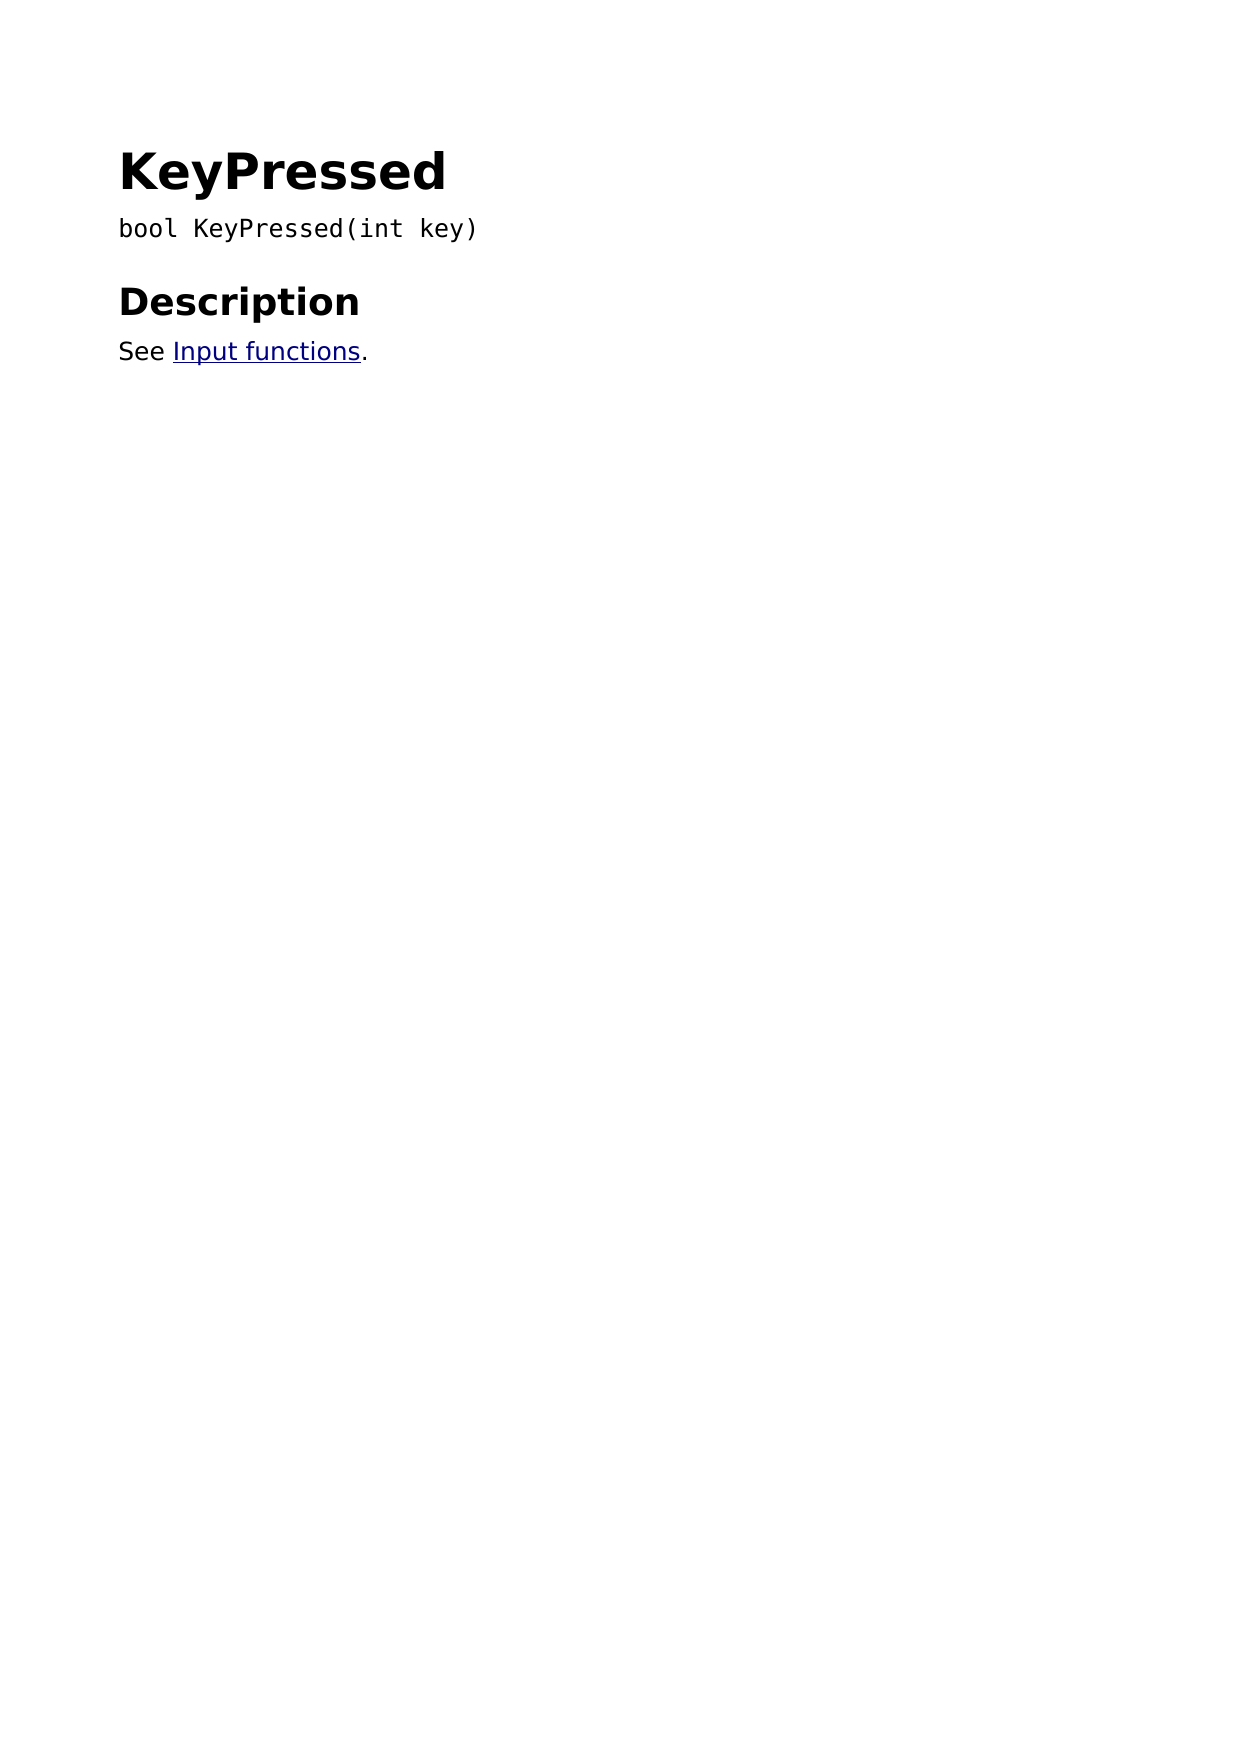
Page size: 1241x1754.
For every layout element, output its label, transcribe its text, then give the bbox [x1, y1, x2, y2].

text See Input functions. [118, 337, 1122, 366]
text bool KeyPressed(int key) [118, 214, 1122, 243]
subtitle Description [118, 281, 1122, 324]
subtitle KeyPressed [118, 143, 1122, 201]
